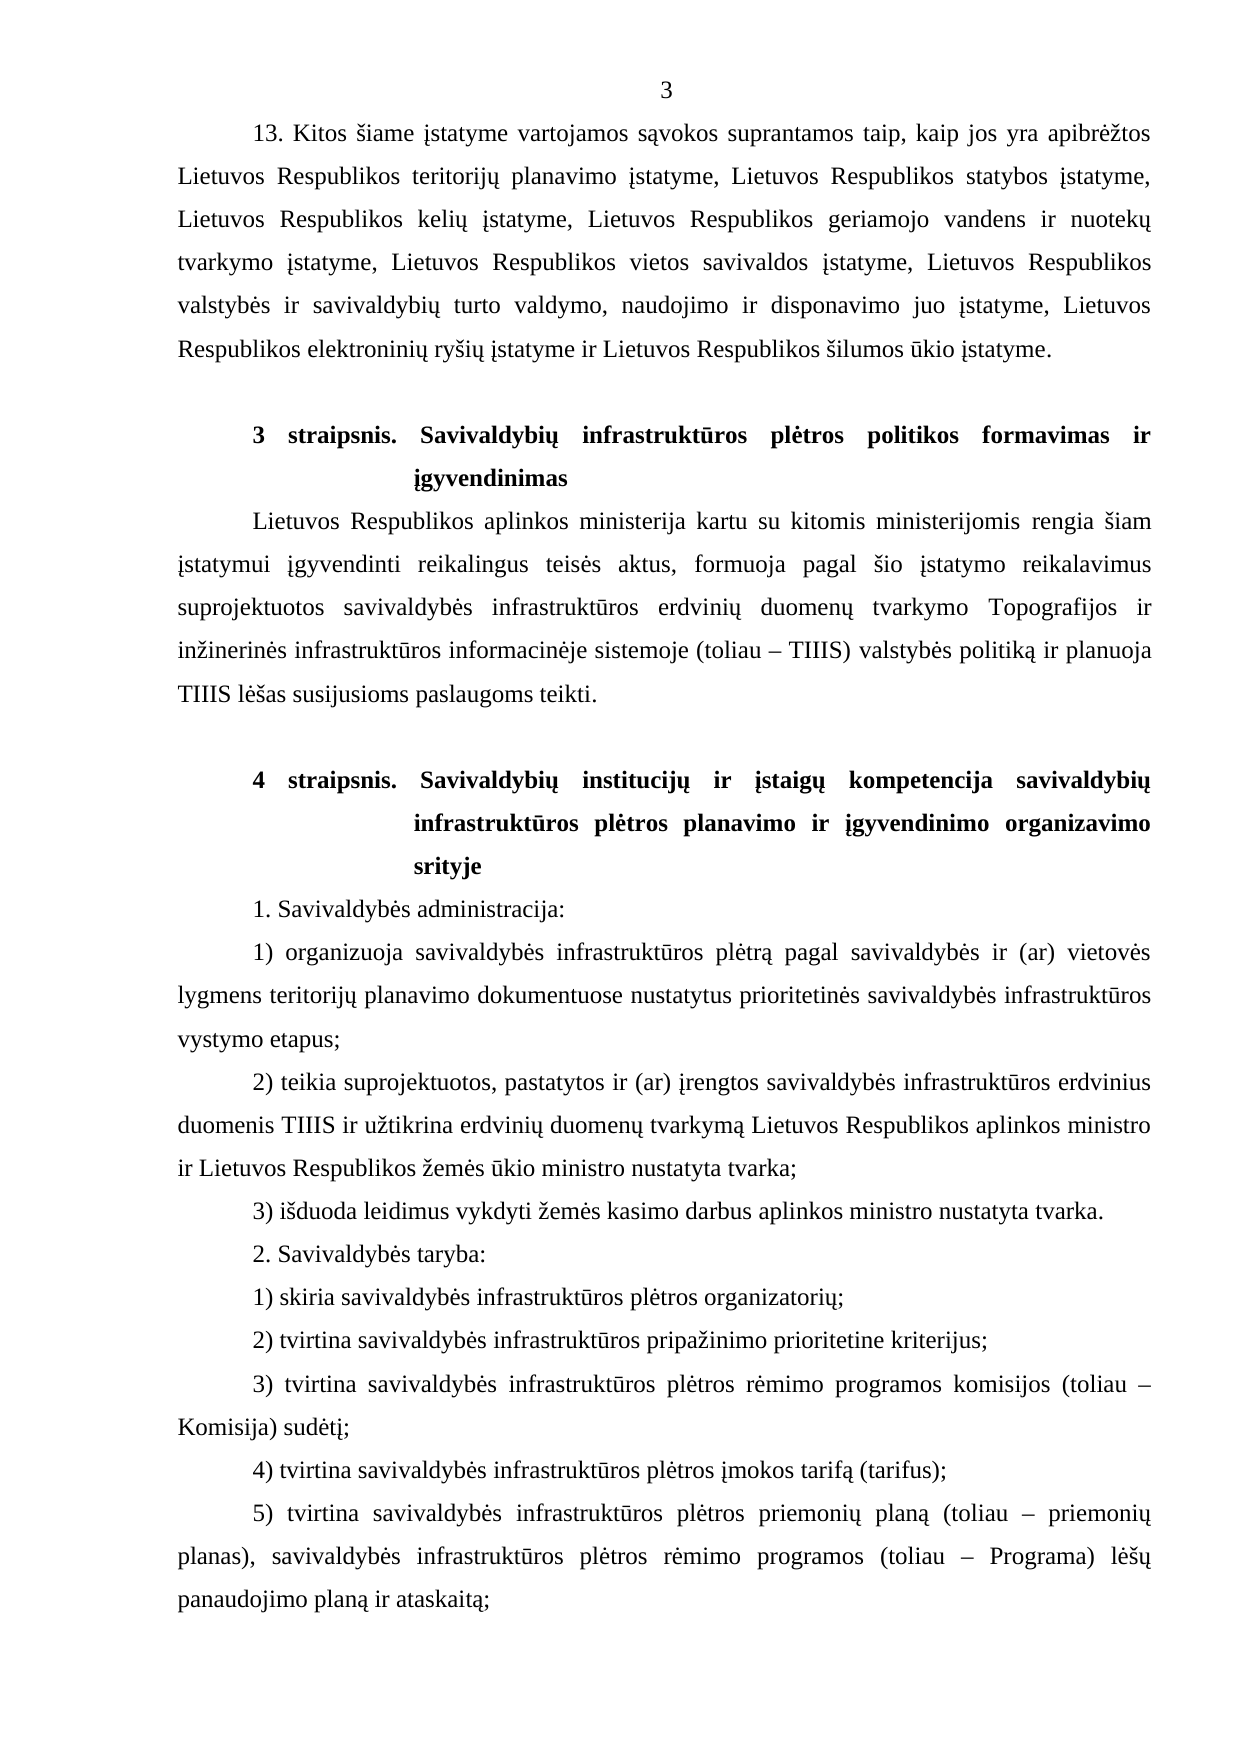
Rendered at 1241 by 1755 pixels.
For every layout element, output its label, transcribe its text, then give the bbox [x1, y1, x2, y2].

text 3) tvirtina savivaldybės infrastruktūros plėtros rėmimo programos komisijos (toliau – Komisija) sudėtį; [177, 1369, 1152, 1441]
text 2) teikia suprojektuotos, pastatytos ir (ar) įrengtos savivaldybės infrastruktūros erdvinius duomenis TIIIS ir užtikrina erdvinių duomenų tvarkymą Lietuvos Respublikos aplinkos ministro ir Lietuvos Respublikos žemės ūkio ministro nustatyta tvarka; [177, 1067, 1152, 1182]
text 13. Kitos šiame įstatyme vartojamos sąvokos suprantamos taip, kaip jos yra apibrėžtos Lietuvos Respublikos teritorijų planavimo įstatyme, Lietuvos Respublikos statybos įstatyme, Lietuvos Respublikos kelių įstatyme, Lietuvos Respublikos geriamojo vandens ir nuotekų tvarkymo įstatyme, Lietuvos Respublikos vietos savivaldos įstatyme, Lietuvos Respublikos valstybės ir savivaldybių turto valdymo, naudojimo ir disponavimo juo įstatyme, Lietuvos Respublikos elektroninių ryšių įstatyme ir Lietuvos Respublikos šilumos ūkio įstatyme. [177, 118, 1152, 362]
text Lietuvos Respublikos aplinkos ministerija kartu su kitomis ministerijomis rengia šiam įstatymui įgyvendinti reikalingus teisės aktus, formuoja pagal šio įstatymo reikalavimus suprojektuotos savivaldybės infrastruktūros erdvinių duomenų tvarkymo Topografijos ir inžinerinės infrastruktūros informacinėje sistemoje (toliau – TIIIS) valstybės politiką ir planuoja TIIIS lėšas susijusioms paslaugoms teikti. [177, 506, 1152, 707]
text 3) išduoda leidimus vykdyti žemės kasimo darbus aplinkos ministro nustatyta tvarka. [177, 1196, 1152, 1225]
text 3 straipsnis. Savivaldybių infrastruktūros plėtros politikos formavimas ir įgyvendinimas [252, 420, 1152, 492]
text 1. Savivaldybės administracija: [177, 894, 1152, 923]
text 4) tvirtina savivaldybės infrastruktūros plėtros įmokos tarifą (tarifus); [177, 1455, 1152, 1484]
text 1) organizuoja savivaldybės infrastruktūros plėtrą pagal savivaldybės ir (ar) vietovės lygmens teritorijų planavimo dokumentuose nustatytus prioritetinės savivaldybės infrastruktūros vystymo etapus; [177, 937, 1152, 1052]
text 1) skiria savivaldybės infrastruktūros plėtros organizatorių; [177, 1282, 1152, 1311]
text 2) tvirtina savivaldybės infrastruktūros pripažinimo prioritetine kriterijus; [177, 1326, 1152, 1354]
text 5) tvirtina savivaldybės infrastruktūros plėtros priemonių planą (toliau – priemonių planas), savivaldybės infrastruktūros plėtros rėmimo programos (toliau – Programa) lėšų panaudojimo planą ir ataskaitą; [177, 1498, 1152, 1613]
text 4 straipsnis. Savivaldybių institucijų ir įstaigų kompetencija savivaldybių infrastruktūros plėtros planavimo ir įgyvendinimo organizavimo srityje [252, 765, 1152, 880]
text 2. Savivaldybės taryba: [177, 1239, 1152, 1268]
